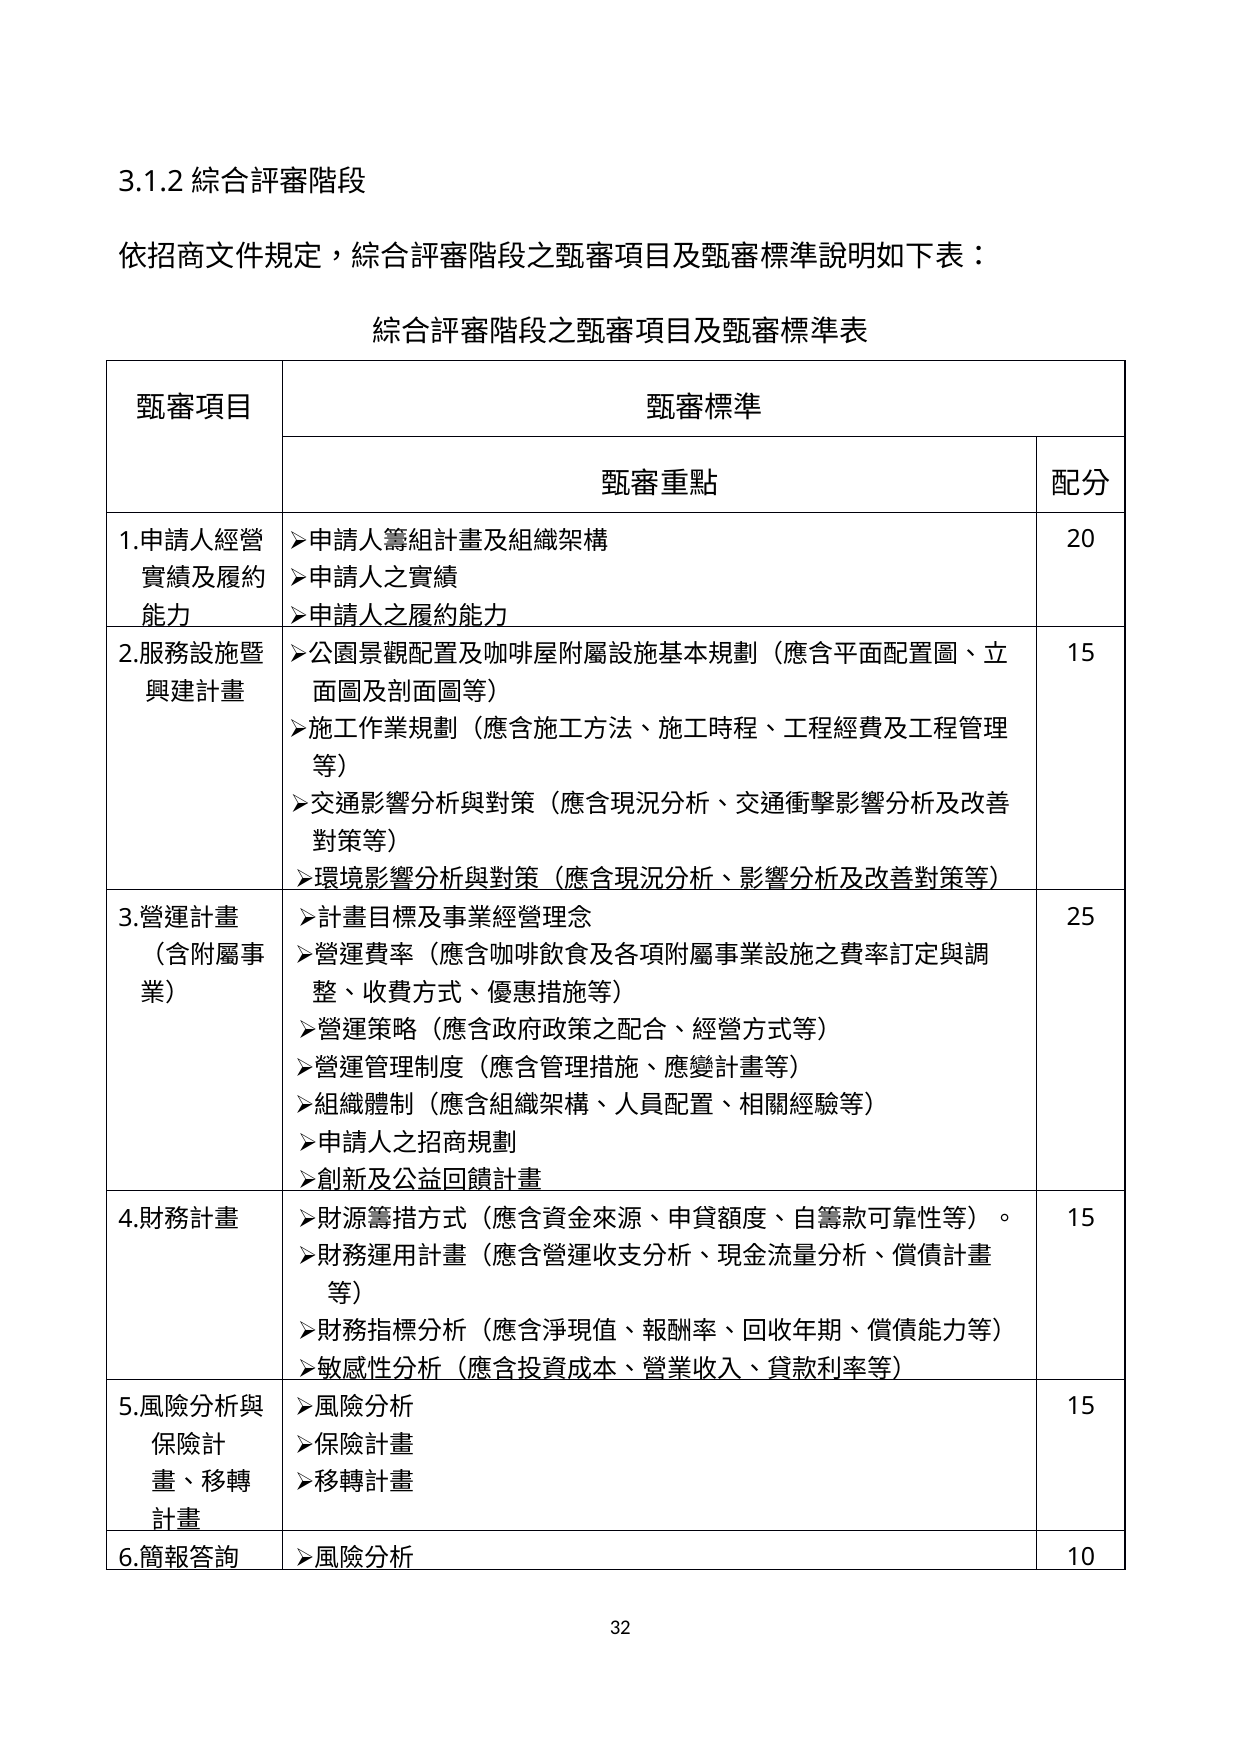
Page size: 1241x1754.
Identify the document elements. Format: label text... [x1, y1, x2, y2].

table_cell 1.申請人經營實績及履約能力 [107, 513, 282, 626]
table_cell 15 [1037, 1191, 1124, 1379]
table_cell 2.服務設施暨興建計畫 [107, 627, 282, 889]
table_cell 10 [1037, 1531, 1124, 1568]
table_header 甄審項目 [107, 361, 282, 512]
table_cell 20 [1037, 513, 1124, 626]
table_cell 財源籌措方式（應含資金來源、申貸額度、自籌款可靠性等）。 財務運用計畫（應含營運收支分析、現金流量分析、償債計畫等） 財務指標分析（應含淨現值、報酬率、回收年期、償債能力等） 敏感性分析（應含投資成本、營業收入、貸款利率等） [283, 1191, 1036, 1379]
table_cell 25 [1037, 890, 1124, 1190]
table_cell 風險分析 保險計畫 移轉計畫 [283, 1380, 1036, 1530]
table_cell 風險分析 保險計畫 移轉計畫 [283, 1531, 1036, 1568]
table_cell 15 [1037, 627, 1124, 889]
table_cell 計畫目標及事業經營理念 營運費率（應含咖啡飲食及各項附屬事業設施之費率訂定與調整、收費方式、優惠措施等） 營運策略（應含政府政策之配合、經營方式等） 營運管理制度（應含管理措施、應變計畫等） 組織體制（應含組織架構、人員配置、相關經驗等） 申請人之招商規劃 創新及公益回饋計畫 [283, 890, 1036, 1190]
table_cell 5.風險分析與保險計畫、移轉計畫 [107, 1380, 282, 1530]
table_cell 15 [1037, 1380, 1124, 1530]
table_cell 申請人籌組計畫及組織架構 申請人之實績 申請人之履約能力 [283, 513, 1036, 626]
table_cell 6.簡報答詢 [107, 1531, 282, 1568]
text 綜合評審階段之甄審項目及甄審標準表 [118, 285, 1122, 360]
table_cell 4.財務計畫 [107, 1191, 282, 1379]
table_header 甄審標準 [283, 361, 1124, 436]
text 依招商文件規定，綜合評審階段之甄審項目及甄審標準說明如下表： [118, 210, 1122, 285]
table_cell 配分 [1037, 437, 1124, 512]
table_cell 公園景觀配置及咖啡屋附屬設施基本規劃（應含平面配置圖、立面圖及剖面圖等） 施工作業規劃（應含施工方法、施工時程、工程經費及工程管理等） 交通影響分析與對策（應含現況分析、交通衝擊影響分析及改善對策等） 環境影響分析與對策（應含現況分析、影響分析及改善對策等） [283, 627, 1036, 889]
text 3.1.2 綜合評審階段 [118, 135, 1122, 210]
table_cell 甄審重點 [283, 437, 1036, 512]
table_cell 3.營運計畫（含附屬事業） [107, 890, 282, 1190]
table_cell 風險分析 保險計畫 移轉計畫 [317, 1548, 335, 1568]
